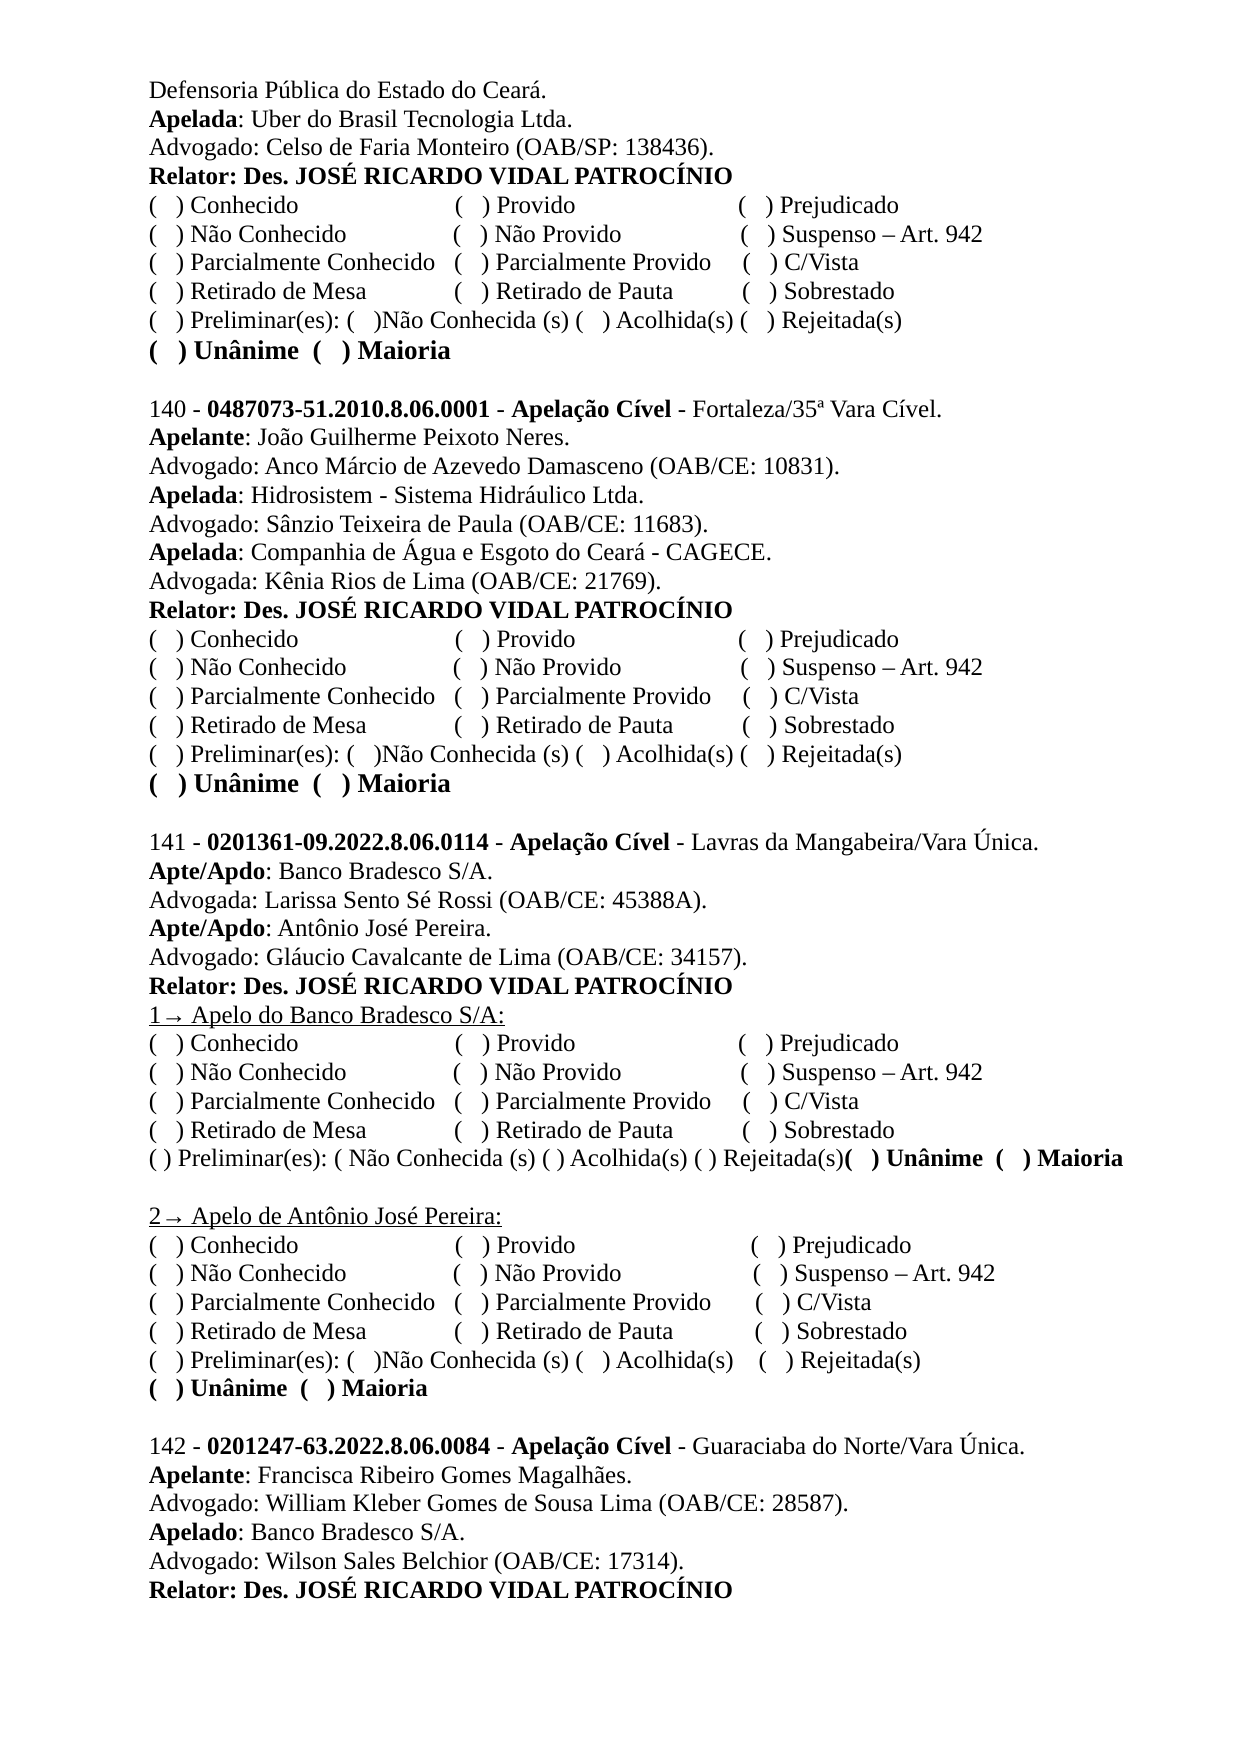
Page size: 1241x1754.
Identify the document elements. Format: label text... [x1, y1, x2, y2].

text Apelado: Banco Bradesco S/A. [148, 1517, 1141, 1546]
text ( ) Parcialmente Conhecido ( ) Parcialmente Provido ( ) C/Vista [148, 247, 1158, 276]
text Apelante: Francisca Ribeiro Gomes Magalhães. [148, 1460, 1141, 1488]
text ( ) Retirado de Mesa ( ) Retirado de Pauta ( ) Sobrestado [148, 276, 1158, 305]
text ( ) Conhecido ( ) Provido ( ) Prejudicado [148, 1028, 1141, 1057]
text Apelada: Companhia de Água e Esgoto do Ceará - CAGECE. [148, 537, 1141, 566]
text Apelada: Uber do Brasil Tecnologia Ltda. [148, 104, 1141, 132]
text ( ) Preliminar(es): ( Não Conhecida (s) ( ) Acolhida(s) ( ) Rejeitada(s)( ) Unânime ( ) Maioria [148, 1143, 1158, 1172]
text ( ) Não Conhecido ( ) Não Provido ( ) Suspenso – Art. 942 [148, 1057, 1158, 1086]
text ( ) Conhecido ( ) Provido ( ) Prejudicado [148, 624, 1141, 652]
text Advogado: Wilson Sales Belchior (OAB/CE: 17314). [148, 1546, 1141, 1575]
text Advogado: William Kleber Gomes de Sousa Lima (OAB/CE: 28587). [148, 1488, 1141, 1517]
text Relator: Des. JOSÉ RICARDO VIDAL PATROCÍNIO [148, 1575, 1141, 1603]
text ( ) Retirado de Mesa ( ) Retirado de Pauta ( ) Sobrestado [148, 1115, 1158, 1143]
text Defensoria Pública do Estado do Ceará. [148, 75, 1141, 104]
text Relator: Des. JOSÉ RICARDO VIDAL PATROCÍNIO [148, 595, 1141, 624]
text ( ) Conhecido ( ) Provido ( ) Prejudicado [148, 190, 1141, 219]
text Apte/Apdo: Antônio José Pereira. [148, 913, 1141, 942]
text 1→ Apelo do Banco Bradesco S/A: [148, 1000, 1141, 1028]
text ( ) Preliminar(es): ( )Não Conhecida (s) ( ) Acolhida(s) ( ) Rejeitada(s) [148, 305, 1158, 334]
text Advogada: Larissa Sento Sé Rossi (OAB/CE: 45388A). [148, 885, 1141, 913]
text ( ) Parcialmente Conhecido ( ) Parcialmente Provido ( ) C/Vista [148, 1287, 1158, 1316]
text Advogado: Celso de Faria Monteiro (OAB/SP: 138436). [148, 132, 1141, 161]
text Relator: Des. JOSÉ RICARDO VIDAL PATROCÍNIO [148, 971, 1141, 1000]
text ( ) Unânime ( ) Maioria [148, 1373, 1158, 1402]
text ( ) Não Conhecido ( ) Não Provido ( ) Suspenso – Art. 942 [148, 219, 1158, 247]
text Apelada: Hidrosistem - Sistema Hidráulico Ltda. [148, 480, 1141, 509]
text ( ) Preliminar(es): ( )Não Conhecida (s) ( ) Acolhida(s) ( ) Rejeitada(s) [148, 739, 1158, 767]
text ( ) Parcialmente Conhecido ( ) Parcialmente Provido ( ) C/Vista [148, 681, 1158, 710]
text 141 - 0201361-09.2022.8.06.0114 - Apelação Cível - Lavras da Mangabeira/Vara Única. [148, 827, 1141, 856]
text ( ) Retirado de Mesa ( ) Retirado de Pauta ( ) Sobrestado [148, 710, 1158, 739]
text Advogada: Kênia Rios de Lima (OAB/CE: 21769). [148, 566, 1141, 595]
text ( ) Parcialmente Conhecido ( ) Parcialmente Provido ( ) C/Vista [148, 1086, 1158, 1115]
text ( ) Unânime ( ) Maioria [148, 334, 1158, 365]
text ( ) Preliminar(es): ( )Não Conhecida (s) ( ) Acolhida(s) ( ) Rejeitada(s) [148, 1345, 1158, 1373]
text Apelante: João Guilherme Peixoto Neres. [148, 422, 1141, 451]
text Relator: Des. JOSÉ RICARDO VIDAL PATROCÍNIO [148, 161, 1141, 190]
text 142 - 0201247-63.2022.8.06.0084 - Apelação Cível - Guaraciaba do Norte/Vara Única. [148, 1431, 1141, 1460]
text ( ) Unânime ( ) Maioria [148, 767, 1158, 798]
text Apte/Apdo: Banco Bradesco S/A. [148, 856, 1141, 885]
text 140 - 0487073-51.2010.8.06.0001 - Apelação Cível - Fortaleza/35ª Vara Cível. [148, 394, 1141, 422]
text ( ) Conhecido ( ) Provido ( ) Prejudicado [148, 1230, 1141, 1258]
text 2→ Apelo de Antônio José Pereira: [148, 1201, 1141, 1230]
text ( ) Retirado de Mesa ( ) Retirado de Pauta ( ) Sobrestado [148, 1316, 1158, 1345]
text Advogado: Sânzio Teixeira de Paula (OAB/CE: 11683). [148, 509, 1141, 537]
text Advogado: Anco Márcio de Azevedo Damasceno (OAB/CE: 10831). [148, 451, 1141, 480]
text ( ) Não Conhecido ( ) Não Provido ( ) Suspenso – Art. 942 [148, 652, 1158, 681]
text Advogado: Gláucio Cavalcante de Lima (OAB/CE: 34157). [148, 942, 1141, 971]
text ( ) Não Conhecido ( ) Não Provido ( ) Suspenso – Art. 942 [148, 1258, 1158, 1287]
